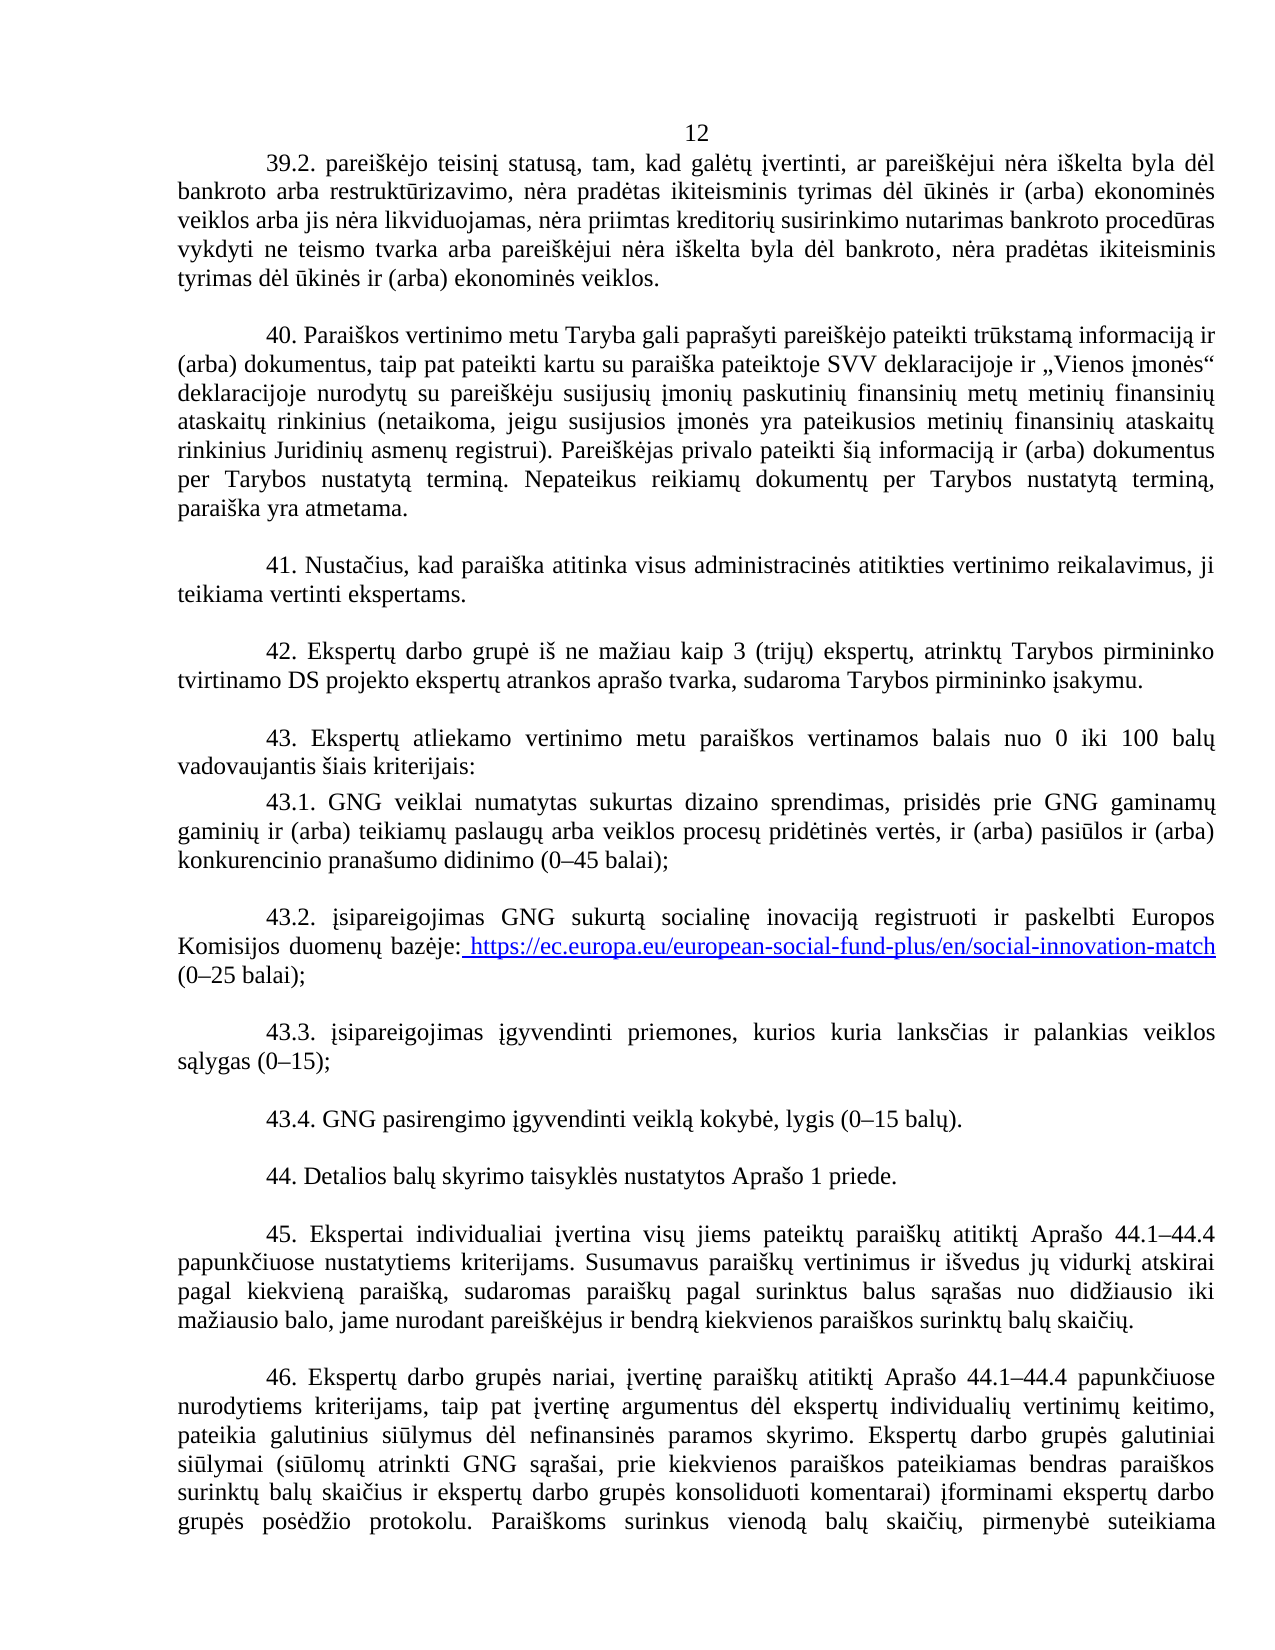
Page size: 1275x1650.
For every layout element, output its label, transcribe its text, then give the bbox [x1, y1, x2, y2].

text 44. Detalios balų skyrimo taisyklės nustatytos Aprašo 1 priede. [177, 1161, 1216, 1190]
text 41. Nustačius, kad paraiška atitinka visus administracinės atitikties vertinimo reikalavimus, ji teikiama vertinti ekspertams. [177, 550, 1216, 608]
text 45. Ekspertai individualiai įvertina visų jiems pateiktų paraiškų atitiktį Aprašo 44.1–44.4 papunkčiuose nustatytiems kriterijams. Susumavus paraiškų vertinimus ir išvedus jų vidurkį atskirai pagal kiekvieną paraišką, sudaromas paraiškų pagal surinktus balus sąrašas nuo didžiausio iki mažiausio balo, jame nurodant pareiškėjus ir bendrą kiekvienos paraiškos surinktų balų skaičių. [177, 1219, 1216, 1334]
text 40. Paraiškos vertinimo metu Taryba gali paprašyti pareiškėjo pateikti trūkstamą informaciją ir (arba) dokumentus, taip pat pateikti kartu su paraiška pateiktoje SVV deklaracijoje ir „Vienos įmonės“ deklaracijoje nurodytų su pareiškėju susijusių įmonių paskutinių finansinių metų metinių finansinių ataskaitų rinkinius (netaikoma, jeigu susijusios įmonės yra pateikusios metinių finansinių ataskaitų rinkinius Juridinių asmenų registrui). Pareiškėjas privalo pateikti šią informaciją ir (arba) dokumentus per Tarybos nustatytą terminą. Nepateikus reikiamų dokumentų per Tarybos nustatytą terminą, paraiška yra atmetama. [177, 320, 1216, 521]
text 42. Ekspertų darbo grupė iš ne mažiau kaip 3 (trijų) ekspertų, atrinktų Tarybos pirmininko tvirtinamo DS projekto ekspertų atrankos aprašo tvarka, sudaroma Tarybos pirmininko įsakymu. [177, 636, 1216, 694]
text 43. Ekspertų atliekamo vertinimo metu paraiškos vertinamos balais nuo 0 iki 100 balų vadovaujantis šiais kriterijais: [177, 723, 1216, 780]
text 43.1. GNG veiklai numatytas sukurtas dizaino sprendimas, prisidės prie GNG gaminamų gaminių ir (arba) teikiamų paslaugų arba veiklos procesų pridėtinės vertės, ir (arba) pasiūlos ir (arba) konkurencinio pranašumo didinimo (0–45 balai); [177, 787, 1216, 874]
text 43.4. GNG pasirengimo įgyvendinti veiklą kokybė, lygis (0–15 balų). [177, 1104, 1216, 1132]
text 43.3. įsipareigojimas įgyvendinti priemones, kurios kuria lanksčias ir palankias veiklos sąlygas (0–15); [177, 1017, 1216, 1075]
text 46. Ekspertų darbo grupės nariai, įvertinę paraiškų atitiktį Aprašo 44.1–44.4 papunkčiuose nurodytiems kriterijams, taip pat įvertinę argumentus dėl ekspertų individualių vertinimų keitimo, pateikia galutinius siūlymus dėl nefinansinės paramos skyrimo. Ekspertų darbo grupės galutiniai siūlymai (siūlomų atrinkti GNG sąrašai, prie kiekvienos paraiškos pateikiamas bendras paraiškos surinktų balų skaičius ir ekspertų darbo grupės konsoliduoti komentarai) įforminami ekspertų darbo grupės posėdžio protokolu. Paraiškoms surinkus vienodą balų skaičių, pirmenybė suteikiama [177, 1362, 1216, 1535]
text 43.2. įsipareigojimas GNG sukurtą socialinę inovaciją registruoti ir paskelbti Europos Komisijos duomenų bazėje: https://ec.europa.eu/european-social-fund-plus/en/social-innovation-match (0–25 balai); [177, 902, 1216, 989]
text 39.2. pareiškėjo teisinį statusą, tam, kad galėtų įvertinti, ar pareiškėjui nėra iškelta byla dėl bankroto arba restruktūrizavimo, nėra pradėtas ikiteisminis tyrimas dėl ūkinės ir (arba) ekonominės veiklos arba jis nėra likviduojamas, nėra priimtas kreditorių susirinkimo nutarimas bankroto procedūras vykdyti ne teismo tvarka arba pareiškėjui nėra iškelta byla dėl bankroto, nėra pradėtas ikiteisminis tyrimas dėl ūkinės ir (arba) ekonominės veiklos. [177, 148, 1216, 291]
